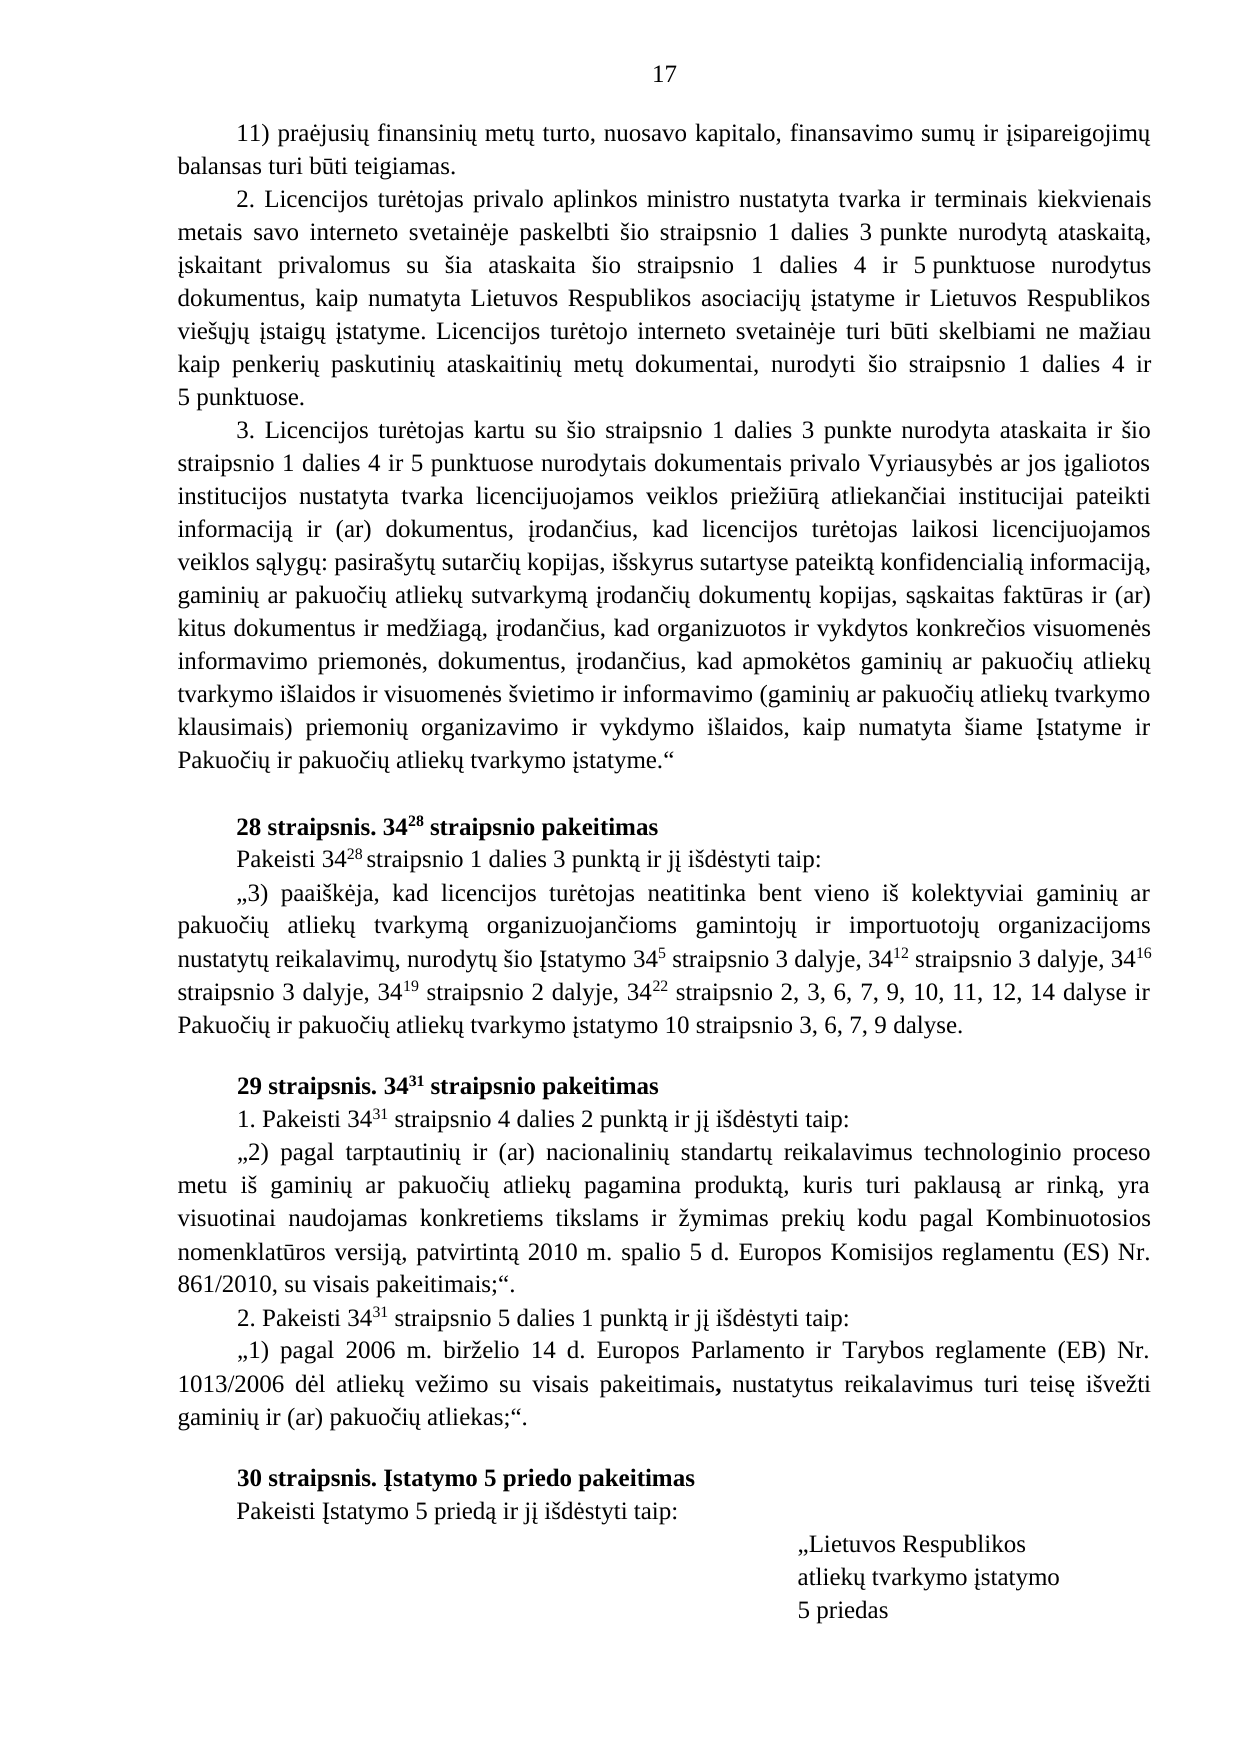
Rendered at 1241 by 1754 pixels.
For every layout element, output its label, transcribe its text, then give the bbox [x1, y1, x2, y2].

text 2. Pakeisti 3431 straipsnio 5 dalies 1 punktą ir jį išdėstyti taip: [237, 1303, 1151, 1331]
text 11) praėjusių finansinių metų turto, nuosavo kapitalo, finansavimo sumų ir įsipareigojimų balansas turi būti teigiamas. [177, 118, 1151, 180]
text 5 priedas [275, 1596, 1151, 1624]
text 2. Licencijos turėtojas privalo aplinkos ministro nustatyta tvarka ir terminais kiekvienais metais savo interneto svetainėje paskelbti šio straipsnio 1 dalies 3 punkte nurodytą ataskaitą, įskaitant privalomus su šia ataskaita šio straipsnio 1 dalies 4 ir 5 punktuose nurodytus dokumentus, kaip numatyta Lietuvos Respublikos asociacijų įstatyme ir Lietuvos Respublikos viešųjų įstaigų įstatyme. Licencijos turėtojo interneto svetainėje turi būti skelbiami ne mažiau kaip penkerių paskutinių ataskaitinių metų dokumentai, nurodyti šio straipsnio 1 dalies 4 ir 5 punktuose. [177, 184, 1151, 411]
text „Lietuvos Respublikos [275, 1529, 1151, 1558]
text atliekų tvarkymo įstatymo [275, 1562, 1151, 1591]
text 29 straipsnis. 3431 straipsnio pakeitimas [177, 1071, 1151, 1100]
text „1) pagal 2006 m. birželio 14 d. Europos Parlamento ir Tarybos reglamente (EB) Nr. 1013/2006 dėl atliekų vežimo su visais pakeitimais, nustatytus reikalavimus turi teisę išvežti gaminių ir (ar) pakuočių atliekas;“. [177, 1336, 1151, 1430]
text „3) paaiškėja, kad licencijos turėtojas neatitinka bent vieno iš kolektyviai gaminių ar pakuočių atliekų tvarkymą organizuojančioms gamintojų ir importuotojų organizacijoms nustatytų reikalavimų, nurodytų šio Įstatymo 345 straipsnio 3 dalyje, 3412 straipsnio 3 dalyje, 3416 straipsnio 3 dalyje, 3419 straipsnio 2 dalyje, 3422 straipsnio 2, 3, 6, 7, 9, 10, 11, 12, 14 dalyse ir Pakuočių ir pakuočių atliekų tvarkymo įstatymo 10 straipsnio 3, 6, 7, 9 dalyse. [177, 878, 1151, 1038]
text Pakeisti 3428 straipsnio 1 dalies 3 punktą ir jį išdėstyti taip: [177, 844, 1151, 873]
text Pakeisti Įstatymo 5 priedą ir jį išdėstyti taip: [236, 1496, 1151, 1525]
text 28 straipsnis. 3428 straipsnio pakeitimas [177, 812, 1151, 840]
text 1. Pakeisti 3431 straipsnio 4 dalies 2 punktą ir jį išdėstyti taip: [237, 1104, 1151, 1133]
text „2) pagal tarptautinių ir (ar) nacionalinių standartų reikalavimus technologinio proceso metu iš gaminių ar pakuočių atliekų pagamina produktą, kuris turi paklausą ar rinką, yra visuotinai naudojamas konkretiems tikslams ir žymimas prekių kodu pagal Kombinuotosios nomenklatūros versiją, patvirtintą 2010 m. spalio 5 d. Europos Komisijos reglamentu (ES) Nr. 861/2010, su visais pakeitimais;“. [177, 1137, 1151, 1298]
text 30 straipsnis. Įstatymo 5 priedo pakeitimas [237, 1463, 1151, 1492]
text 3. Licencijos turėtojas kartu su šio straipsnio 1 dalies 3 punkte nurodyta ataskaita ir šio straipsnio 1 dalies 4 ir 5 punktuose nurodytais dokumentais privalo Vyriausybės ar jos įgaliotos institucijos nustatyta tvarka licencijuojamos veiklos priežiūrą atliekančiai institucijai pateikti informaciją ir (ar) dokumentus, įrodančius, kad licencijos turėtojas laikosi licencijuojamos veiklos sąlygų: pasirašytų sutarčių kopijas, išskyrus sutartyse pateiktą konfidencialią informaciją, gaminių ar pakuočių atliekų sutvarkymą įrodančių dokumentų kopijas, sąskaitas faktūras ir (ar) kitus dokumentus ir medžiagą, įrodančius, kad organizuotos ir vykdytos konkrečios visuomenės informavimo priemonės, dokumentus, įrodančius, kad apmokėtos gaminių ar pakuočių atliekų tvarkymo išlaidos ir visuomenės švietimo ir informavimo (gaminių ar pakuočių atliekų tvarkymo klausimais) priemonių organizavimo ir vykdymo išlaidos, kaip numatyta šiame Įstatyme ir Pakuočių ir pakuočių atliekų tvarkymo įstatyme.“ [177, 415, 1151, 774]
